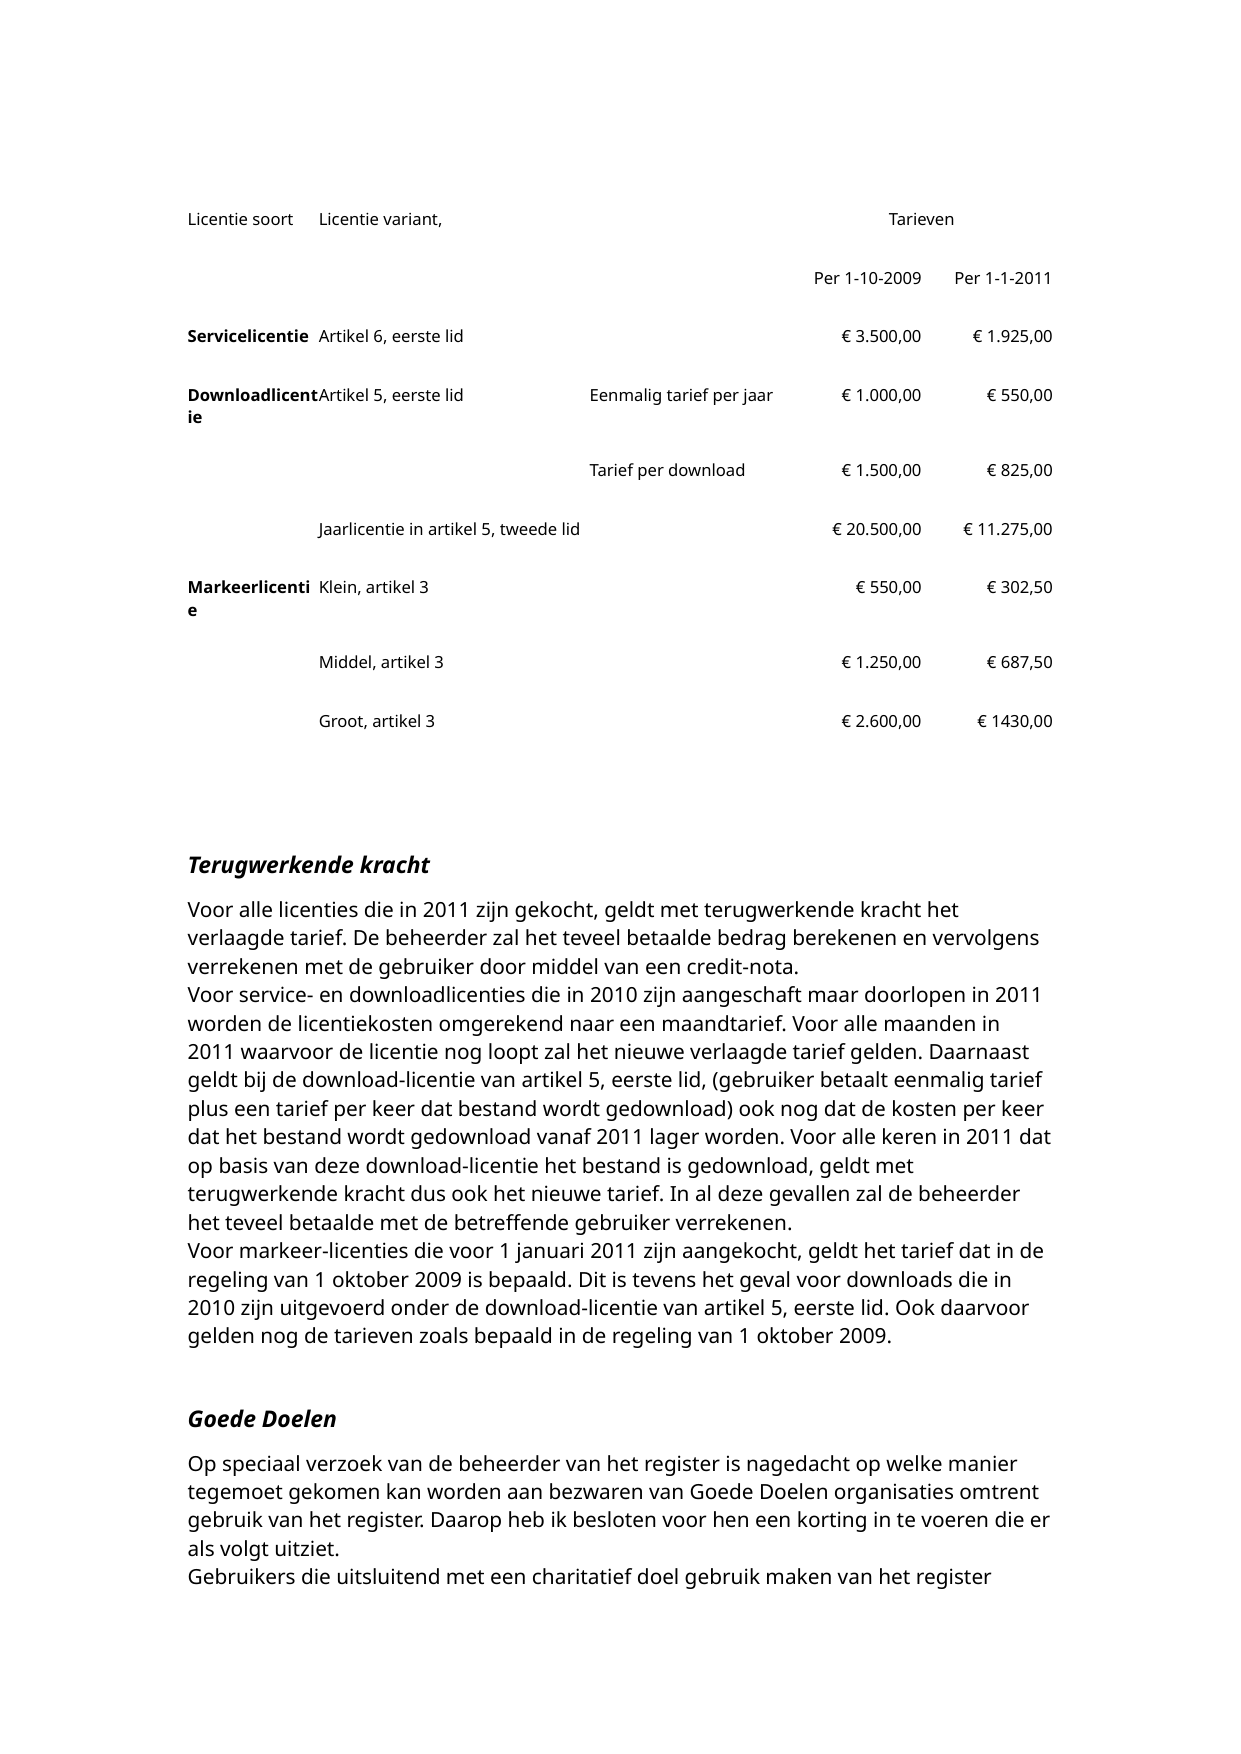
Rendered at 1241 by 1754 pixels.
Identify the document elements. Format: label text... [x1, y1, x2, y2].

table_cell [589, 576, 790, 651]
table_header [589, 208, 790, 266]
text Op speciaal verzoek van de beheerder van het register is nagedacht op welke manier tegemoet gekomen kan worden aan bezwaren van Goede Doelen organisaties omtrent gebruik van het register. Daarop heb ik besloten voor hen een korting in te voeren die er als volgt uitziet. [187, 1449, 1053, 1562]
text Gebruikers die uitsluitend met een charitatief doel gebruik maken van het register [187, 1562, 1053, 1591]
table_cell [188, 517, 318, 576]
table_cell [319, 266, 589, 325]
table_cell Klein, artikel 3 [319, 576, 589, 651]
table_cell [188, 709, 318, 768]
table_cell [188, 459, 318, 517]
table_cell Middel, artikel 3 [319, 651, 589, 709]
subtitle Terugwerkende kracht [187, 849, 1053, 880]
table_cell [589, 517, 790, 576]
table_cell € 2.600,00 [790, 709, 921, 768]
table_cell € 550,00 [921, 383, 1053, 459]
table_cell Artikel 6, eerste lid [319, 325, 589, 383]
table_cell [589, 266, 790, 325]
table_cell Downloadlicentie [188, 383, 318, 459]
table_cell [188, 266, 318, 325]
table_cell € 1.925,00 [921, 325, 1053, 383]
table_header Licentie soort [188, 208, 318, 266]
table_cell Artikel 5, eerste lid [319, 383, 589, 459]
table_cell [589, 325, 790, 383]
table_header Licentie variant, [319, 208, 589, 266]
table_cell € 1.250,00 [790, 651, 921, 709]
table_cell € 1.500,00 [790, 459, 921, 517]
table_cell Per 1-1-2011 [921, 266, 1053, 325]
table_cell Tarief per download [589, 459, 790, 517]
table_header Tarieven [790, 208, 1053, 266]
table_cell [319, 459, 589, 517]
table_cell € 302,50 [921, 576, 1053, 651]
table_cell € 1430,00 [921, 709, 1053, 768]
table_cell Eenmalig tarief per jaar [589, 383, 790, 459]
table_cell [589, 709, 790, 768]
table_cell Servicelicentie [188, 325, 318, 383]
table_cell Per 1-10-2009 [790, 266, 921, 325]
table_cell Groot, artikel 3 [319, 709, 589, 768]
table_cell Markeerlicentie [188, 576, 318, 651]
text Voor alle licenties die in 2011 zijn gekocht, geldt met terugwerkende kracht het verlaagde tarief. De beheerder zal het teveel betaalde bedrag berekenen en vervolgens verrekenen met de gebruiker door middel van een credit-nota. [187, 895, 1053, 980]
table_cell [589, 651, 790, 709]
table_cell € 20.500,00 [790, 517, 921, 576]
table_cell € 11.275,00 [921, 517, 1053, 576]
table_cell Jaarlicentie in artikel 5, tweede lid [319, 517, 589, 576]
subtitle Goede Doelen [187, 1402, 1053, 1434]
table_cell € 825,00 [921, 459, 1053, 517]
table_cell [188, 651, 318, 709]
table_cell € 1.000,00 [790, 383, 921, 459]
text Voor service- en downloadlicenties die in 2010 zijn aangeschaft maar doorlopen in 2011 worden de licentiekosten omgerekend naar een maandtarief. Voor alle maanden in 2011 waarvoor de licentie nog loopt zal het nieuwe verlaagde tarief gelden. Daarnaast geldt bij de download-licentie van artikel 5, eerste lid, (gebruiker betaalt eenmalig tarief plus een tarief per keer dat bestand wordt gedownload) ook nog dat de kosten per keer dat het bestand wordt gedownload vanaf 2011 lager worden. Voor alle keren in 2011 dat op basis van deze download-licentie het bestand is gedownload, geldt met terugwerkende kracht dus ook het nieuwe tarief. In al deze gevallen zal de beheerder het teveel betaalde met de betreffende gebruiker verrekenen. [187, 980, 1053, 1236]
table_cell € 687,50 [921, 651, 1053, 709]
table_cell € 3.500,00 [790, 325, 921, 383]
table_cell € 550,00 [790, 576, 921, 651]
text Voor markeer-licenties die voor 1 januari 2011 zijn aangekocht, geldt het tarief dat in de regeling van 1 oktober 2009 is bepaald. Dit is tevens het geval voor downloads die in 2010 zijn uitgevoerd onder de download-licentie van artikel 5, eerste lid. Ook daarvoor gelden nog de tarieven zoals bepaald in de regeling van 1 oktober 2009. [187, 1236, 1053, 1350]
